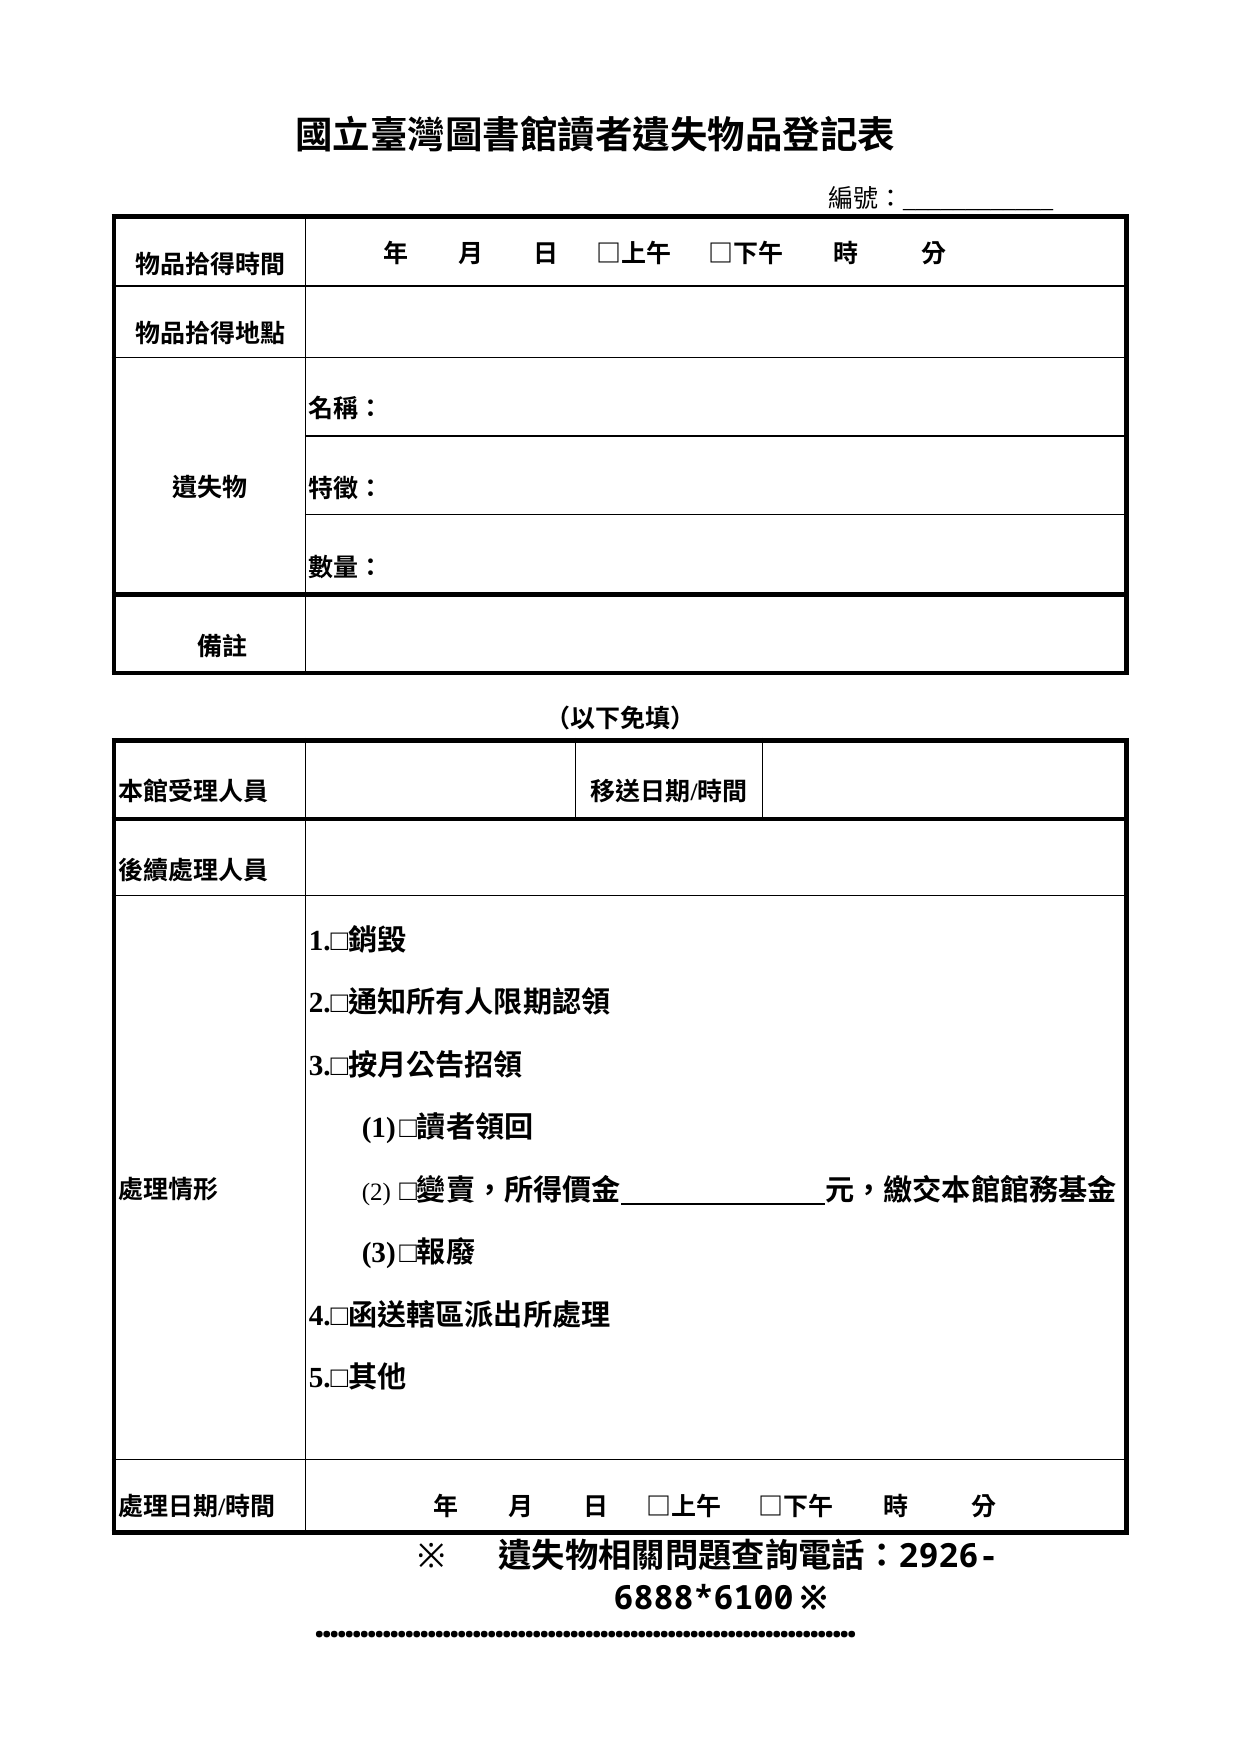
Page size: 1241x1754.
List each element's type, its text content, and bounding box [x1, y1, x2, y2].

text 國立臺灣圖書館讀者遺失物品登記表 [137, 105, 1053, 159]
table_cell 名稱： [306, 358, 1124, 435]
table_cell 後續處理人員 [116, 821, 305, 895]
table_cell 物品拾得地點 [116, 287, 305, 356]
table_cell 移送日期/時間 [576, 743, 762, 816]
table_header 物品拾得時間 [116, 219, 305, 285]
table_cell 數量： [306, 515, 1124, 592]
table_cell 備註 [116, 597, 305, 671]
table_cell 本館受理人員 [116, 743, 305, 816]
table_cell [306, 821, 1124, 895]
table_cell （以下免填） [114, 675, 1126, 738]
table_cell 處理日期/時間 [116, 1460, 305, 1530]
table_cell 1.□銷毀 2.□通知所有人限期認領 3.□按月公告招領 □讀者領回 □變賣，所得價金 元，繳交本館館務基金 □報廢 4.□函送轄區派出所處理 5.□其他 [306, 896, 1124, 1458]
table_cell 特徵： [306, 437, 1124, 513]
list 遺失物相關問題查詢電話：2926-6888*6100※ [356, 1535, 1053, 1618]
text ……………………………………………………………… [0, 1618, 1171, 1643]
table_header 年 月 日 □上午 □下午 時 分 [306, 219, 1124, 285]
text 編號：____________ [137, 178, 1053, 214]
table_cell 遺失物 [116, 358, 305, 592]
table_cell [306, 743, 575, 816]
table_cell [306, 287, 1124, 356]
table_cell 年 月 日 □上午 □下午 時 分 [306, 1460, 1124, 1530]
table_cell [763, 743, 1124, 816]
table_cell [306, 597, 1124, 671]
table_cell 處理情形 [116, 896, 305, 1458]
